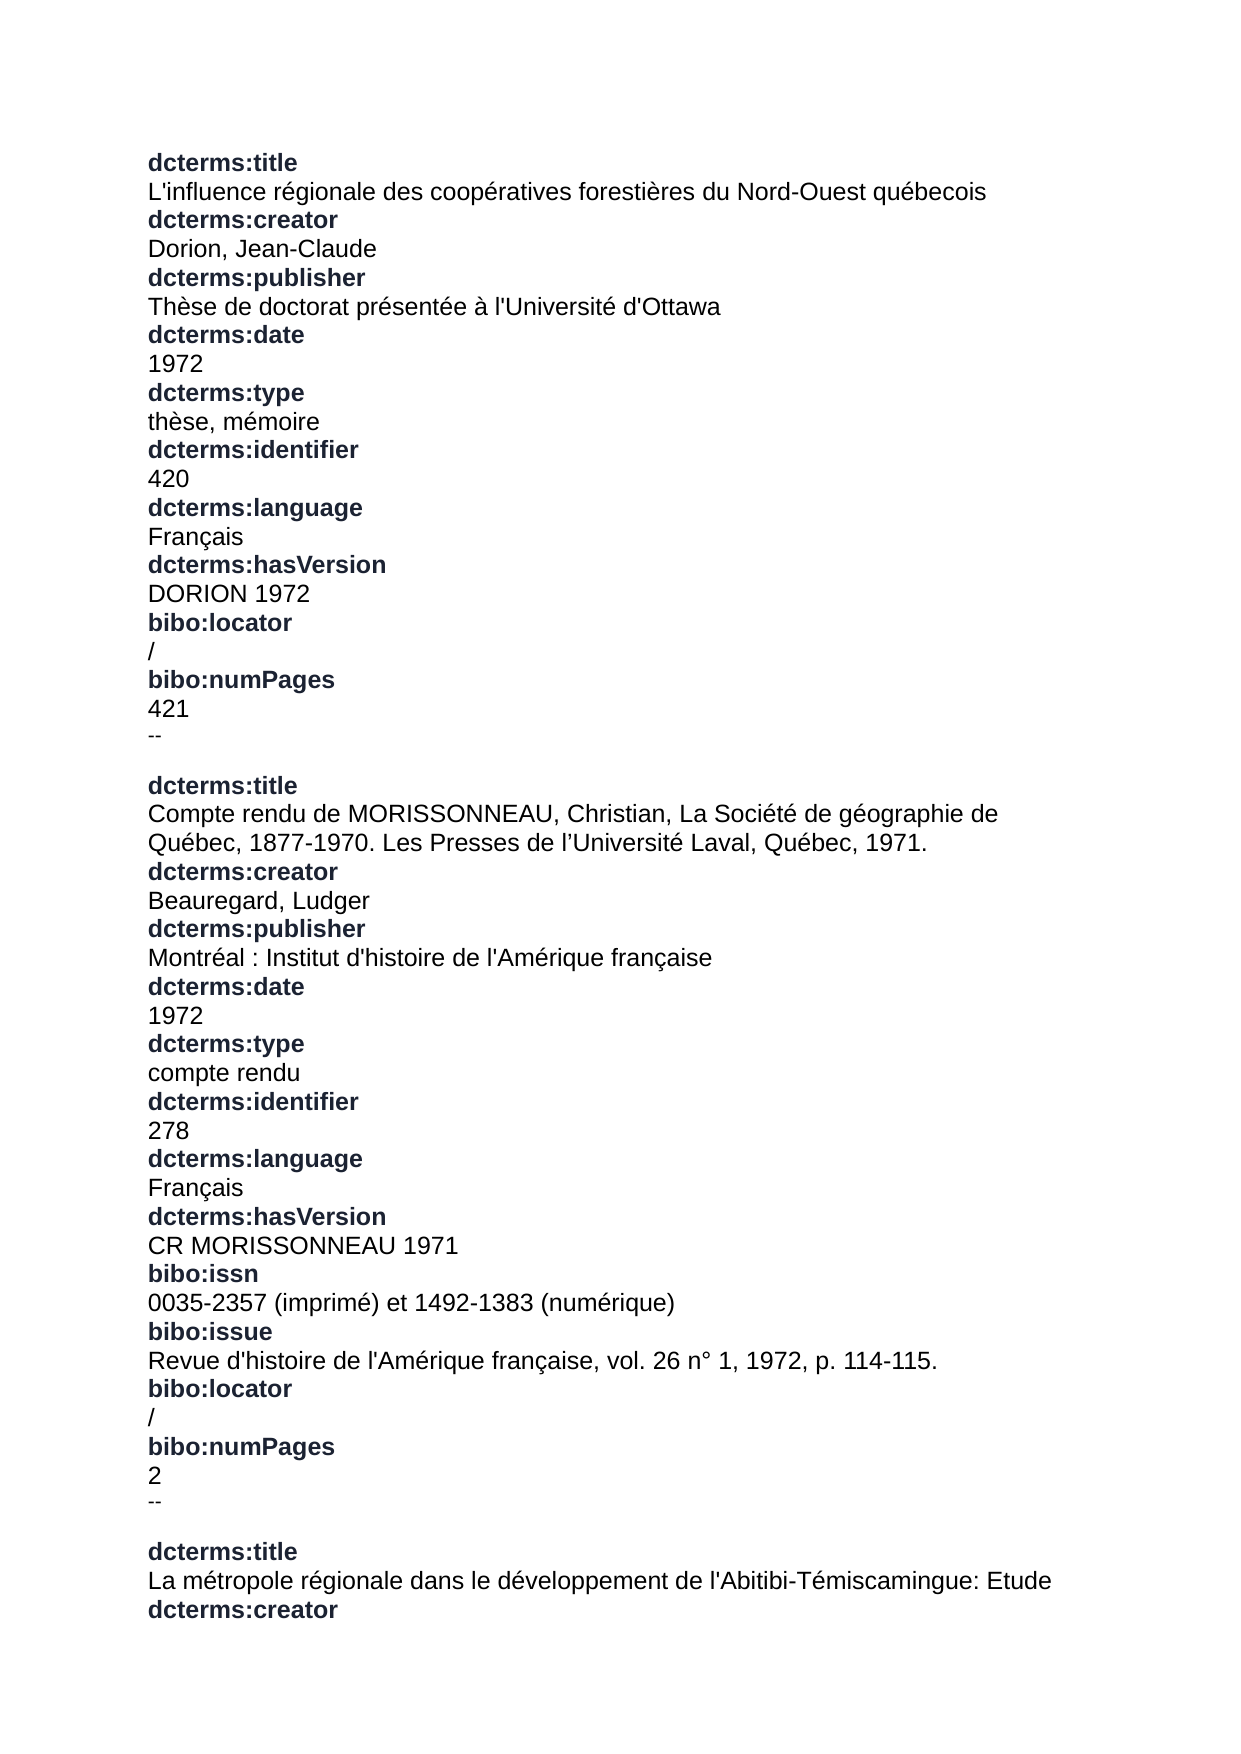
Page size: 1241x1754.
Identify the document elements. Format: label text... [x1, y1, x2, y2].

text dcterms:title [148, 771, 1092, 799]
text 1972 [148, 1001, 1092, 1029]
text dcterms:language [148, 1144, 1092, 1173]
text dcterms:publisher [148, 914, 1092, 943]
text dcterms:date [148, 320, 1092, 349]
text dcterms:identifier [148, 435, 1092, 464]
text dcterms:creator [148, 1595, 1092, 1623]
text 2 [148, 1461, 1092, 1489]
text L'influence régionale des coopératives forestières du Nord-Ouest québecois [148, 176, 1092, 205]
text dcterms:title [148, 1537, 1092, 1566]
text CR MORISSONNEAU 1971 [148, 1231, 1092, 1259]
text 421 [148, 694, 1092, 723]
text Beauregard, Ludger [148, 886, 1092, 914]
text -- [148, 1489, 1092, 1513]
text bibo:locator [148, 1374, 1092, 1403]
text thèse, mémoire [148, 406, 1092, 435]
text 1972 [148, 349, 1092, 378]
text / [148, 636, 1092, 665]
text dcterms:hasVersion [148, 1202, 1092, 1231]
text dcterms:type [148, 378, 1092, 406]
text Français [148, 1173, 1092, 1202]
text 420 [148, 464, 1092, 493]
text dcterms:language [148, 493, 1092, 521]
text bibo:issue [148, 1317, 1092, 1346]
text Thèse de doctorat présentée à l'Université d'Ottawa [148, 291, 1092, 320]
text bibo:locator [148, 608, 1092, 636]
text dcterms:date [148, 972, 1092, 1001]
text DORION 1972 [148, 579, 1092, 608]
text bibo:issn [148, 1259, 1092, 1288]
text -- [148, 723, 1092, 747]
text bibo:numPages [148, 665, 1092, 694]
text / [148, 1403, 1092, 1432]
text bibo:numPages [148, 1432, 1092, 1461]
text Dorion, Jean-Claude [148, 234, 1092, 263]
text Français [148, 521, 1092, 550]
text 278 [148, 1116, 1092, 1144]
text 0035-2357 (imprimé) et 1492-1383 (numérique) [148, 1288, 1092, 1317]
text dcterms:hasVersion [148, 550, 1092, 579]
text dcterms:creator [148, 205, 1092, 234]
text dcterms:identifier [148, 1087, 1092, 1116]
text Compte rendu de MORISSONNEAU, Christian, La Société de géographie de Québec, 1877-1970. Les Presses de l’Université Laval, Québec, 1971. [148, 799, 1092, 857]
text Revue d'histoire de l'Amérique française, vol. 26 n° 1, 1972, p. 114-115. [148, 1346, 1092, 1374]
text dcterms:publisher [148, 263, 1092, 291]
text dcterms:creator [148, 857, 1092, 886]
text dcterms:type [148, 1029, 1092, 1058]
text compte rendu [148, 1058, 1092, 1087]
text La métropole régionale dans le développement de l'Abitibi-Témiscamingue: Etude [148, 1566, 1092, 1595]
text Montréal : Institut d'histoire de l'Amérique française [148, 943, 1092, 972]
text dcterms:title [148, 148, 1092, 176]
